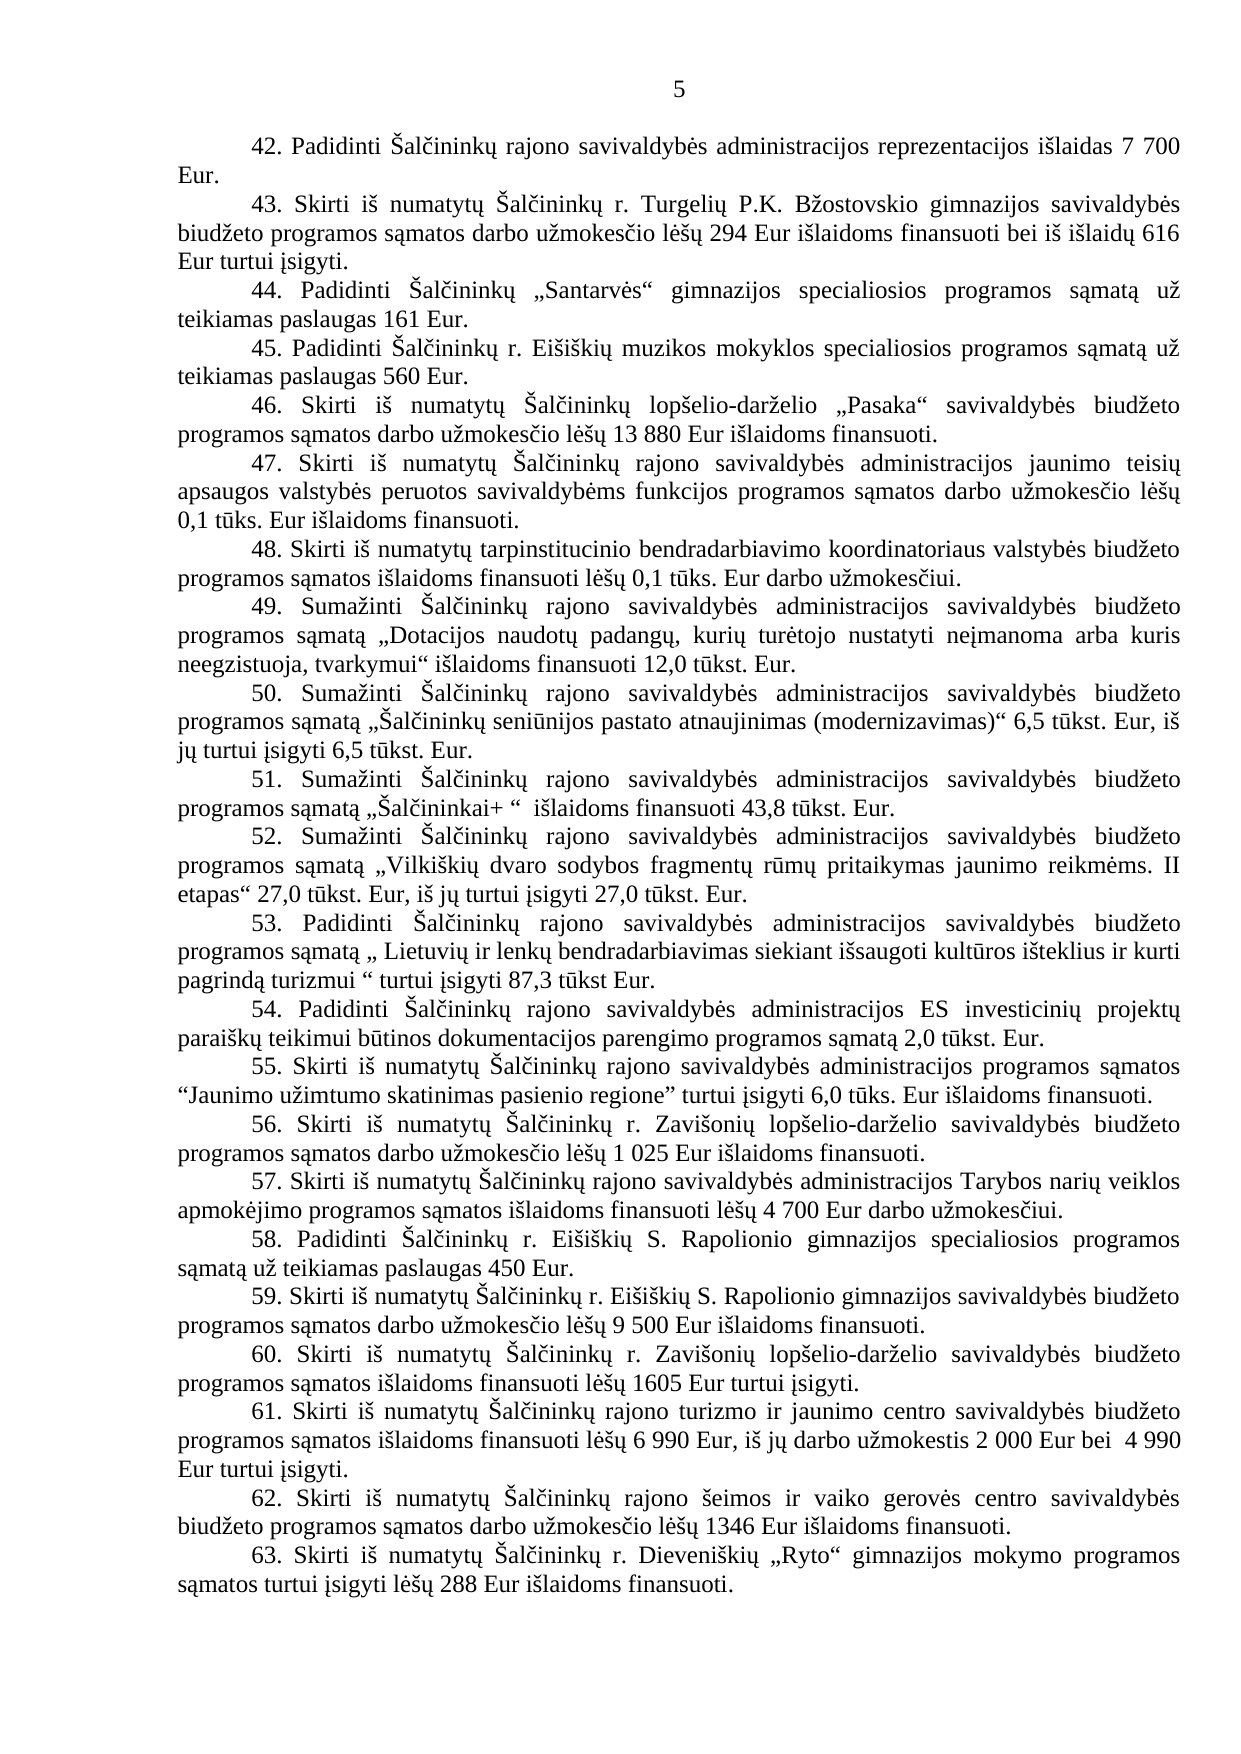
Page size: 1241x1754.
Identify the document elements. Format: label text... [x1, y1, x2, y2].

text 51. Sumažinti Šalčininkų rajono savivaldybės administracijos savivaldybės biudžeto programos sąmatą „Šalčininkai+ “ išlaidoms finansuoti 43,8 tūkst. Eur. [177, 764, 1181, 821]
text 42. Padidinti Šalčininkų rajono savivaldybės administracijos reprezentacijos išlaidas 7 700 Eur. [177, 131, 1181, 189]
text 55. Skirti iš numatytų Šalčininkų rajono savivaldybės administracijos programos sąmatos “Jaunimo užimtumo skatinimas pasienio regione” turtui įsigyti 6,0 tūks. Eur išlaidoms finansuoti. [177, 1051, 1181, 1109]
text 53. Padidinti Šalčininkų rajono savivaldybės administracijos savivaldybės biudžeto programos sąmatą „ Lietuvių ir lenkų bendradarbiavimas siekiant išsaugoti kultūros išteklius ir kurti pagrindą turizmui “ turtui įsigyti 87,3 tūkst Eur. [177, 908, 1181, 994]
text 62. Skirti iš numatytų Šalčininkų rajono šeimos ir vaiko gerovės centro savivaldybės biudžeto programos sąmatos darbo užmokesčio lėšų 1346 Eur išlaidoms finansuoti. [177, 1483, 1181, 1540]
text 43. Skirti iš numatytų Šalčininkų r. Turgelių P.K. Bžostovskio gimnazijos savivaldybės biudžeto programos sąmatos darbo užmokesčio lėšų 294 Eur išlaidoms finansuoti bei iš išlaidų 616 Eur turtui įsigyti. [177, 189, 1181, 275]
text 45. Padidinti Šalčininkų r. Eišiškių muzikos mokyklos specialiosios programos sąmatą už teikiamas paslaugas 560 Eur. [177, 333, 1181, 390]
text 58. Padidinti Šalčininkų r. Eišiškių S. Rapolionio gimnazijos specialiosios programos sąmatą už teikiamas paslaugas 450 Eur. [177, 1224, 1181, 1281]
text 47. Skirti iš numatytų Šalčininkų rajono savivaldybės administracijos jaunimo teisių apsaugos valstybės peruotos savivaldybėms funkcijos programos sąmatos darbo užmokesčio lėšų 0,1 tūks. Eur išlaidoms finansuoti. [177, 448, 1181, 534]
text 63. Skirti iš numatytų Šalčininkų r. Dieveniškių „Ryto“ gimnazijos mokymo programos sąmatos turtui įsigyti lėšų 288 Eur išlaidoms finansuoti. [177, 1540, 1181, 1598]
text 59. Skirti iš numatytų Šalčininkų r. Eišiškių S. Rapolionio gimnazijos savivaldybės biudžeto programos sąmatos darbo užmokesčio lėšų 9 500 Eur išlaidoms finansuoti. [177, 1281, 1181, 1339]
text 52. Sumažinti Šalčininkų rajono savivaldybės administracijos savivaldybės biudžeto programos sąmatą „Vilkiškių dvaro sodybos fragmentų rūmų pritaikymas jaunimo reikmėms. II etapas“ 27,0 tūkst. Eur, iš jų turtui įsigyti 27,0 tūkst. Eur. [177, 821, 1181, 908]
text 60. Skirti iš numatytų Šalčininkų r. Zavišonių lopšelio-darželio savivaldybės biudžeto programos sąmatos išlaidoms finansuoti lėšų 1605 Eur turtui įsigyti. [177, 1339, 1181, 1396]
text 61. Skirti iš numatytų Šalčininkų rajono turizmo ir jaunimo centro savivaldybės biudžeto programos sąmatos išlaidoms finansuoti lėšų 6 990 Eur, iš jų darbo užmokestis 2 000 Eur bei 4 990 Eur turtui įsigyti. [177, 1396, 1181, 1483]
text 49. Sumažinti Šalčininkų rajono savivaldybės administracijos savivaldybės biudžeto programos sąmatą „Dotacijos naudotų padangų, kurių turėtojo nustatyti neįmanoma arba kuris neegzistuoja, tvarkymui“ išlaidoms finansuoti 12,0 tūkst. Eur. [177, 591, 1181, 678]
text 57. Skirti iš numatytų Šalčininkų rajono savivaldybės administracijos Tarybos narių veiklos apmokėjimo programos sąmatos išlaidoms finansuoti lėšų 4 700 Eur darbo užmokesčiui. [177, 1166, 1181, 1224]
text 50. Sumažinti Šalčininkų rajono savivaldybės administracijos savivaldybės biudžeto programos sąmatą „Šalčininkų seniūnijos pastato atnaujinimas (modernizavimas)“ 6,5 tūkst. Eur, iš jų turtui įsigyti 6,5 tūkst. Eur. [177, 678, 1181, 764]
text 54. Padidinti Šalčininkų rajono savivaldybės administracijos ES investicinių projektų paraiškų teikimui būtinos dokumentacijos parengimo programos sąmatą 2,0 tūkst. Eur. [177, 994, 1181, 1051]
text 46. Skirti iš numatytų Šalčininkų lopšelio-darželio „Pasaka“ savivaldybės biudžeto programos sąmatos darbo užmokesčio lėšų 13 880 Eur išlaidoms finansuoti. [177, 390, 1181, 448]
text 56. Skirti iš numatytų Šalčininkų r. Zavišonių lopšelio-darželio savivaldybės biudžeto programos sąmatos darbo užmokesčio lėšų 1 025 Eur išlaidoms finansuoti. [177, 1109, 1181, 1166]
text 44. Padidinti Šalčininkų „Santarvės“ gimnazijos specialiosios programos sąmatą už teikiamas paslaugas 161 Eur. [177, 275, 1181, 333]
text 48. Skirti iš numatytų tarpinstitucinio bendradarbiavimo koordinatoriaus valstybės biudžeto programos sąmatos išlaidoms finansuoti lėšų 0,1 tūks. Eur darbo užmokesčiui. [177, 534, 1181, 591]
